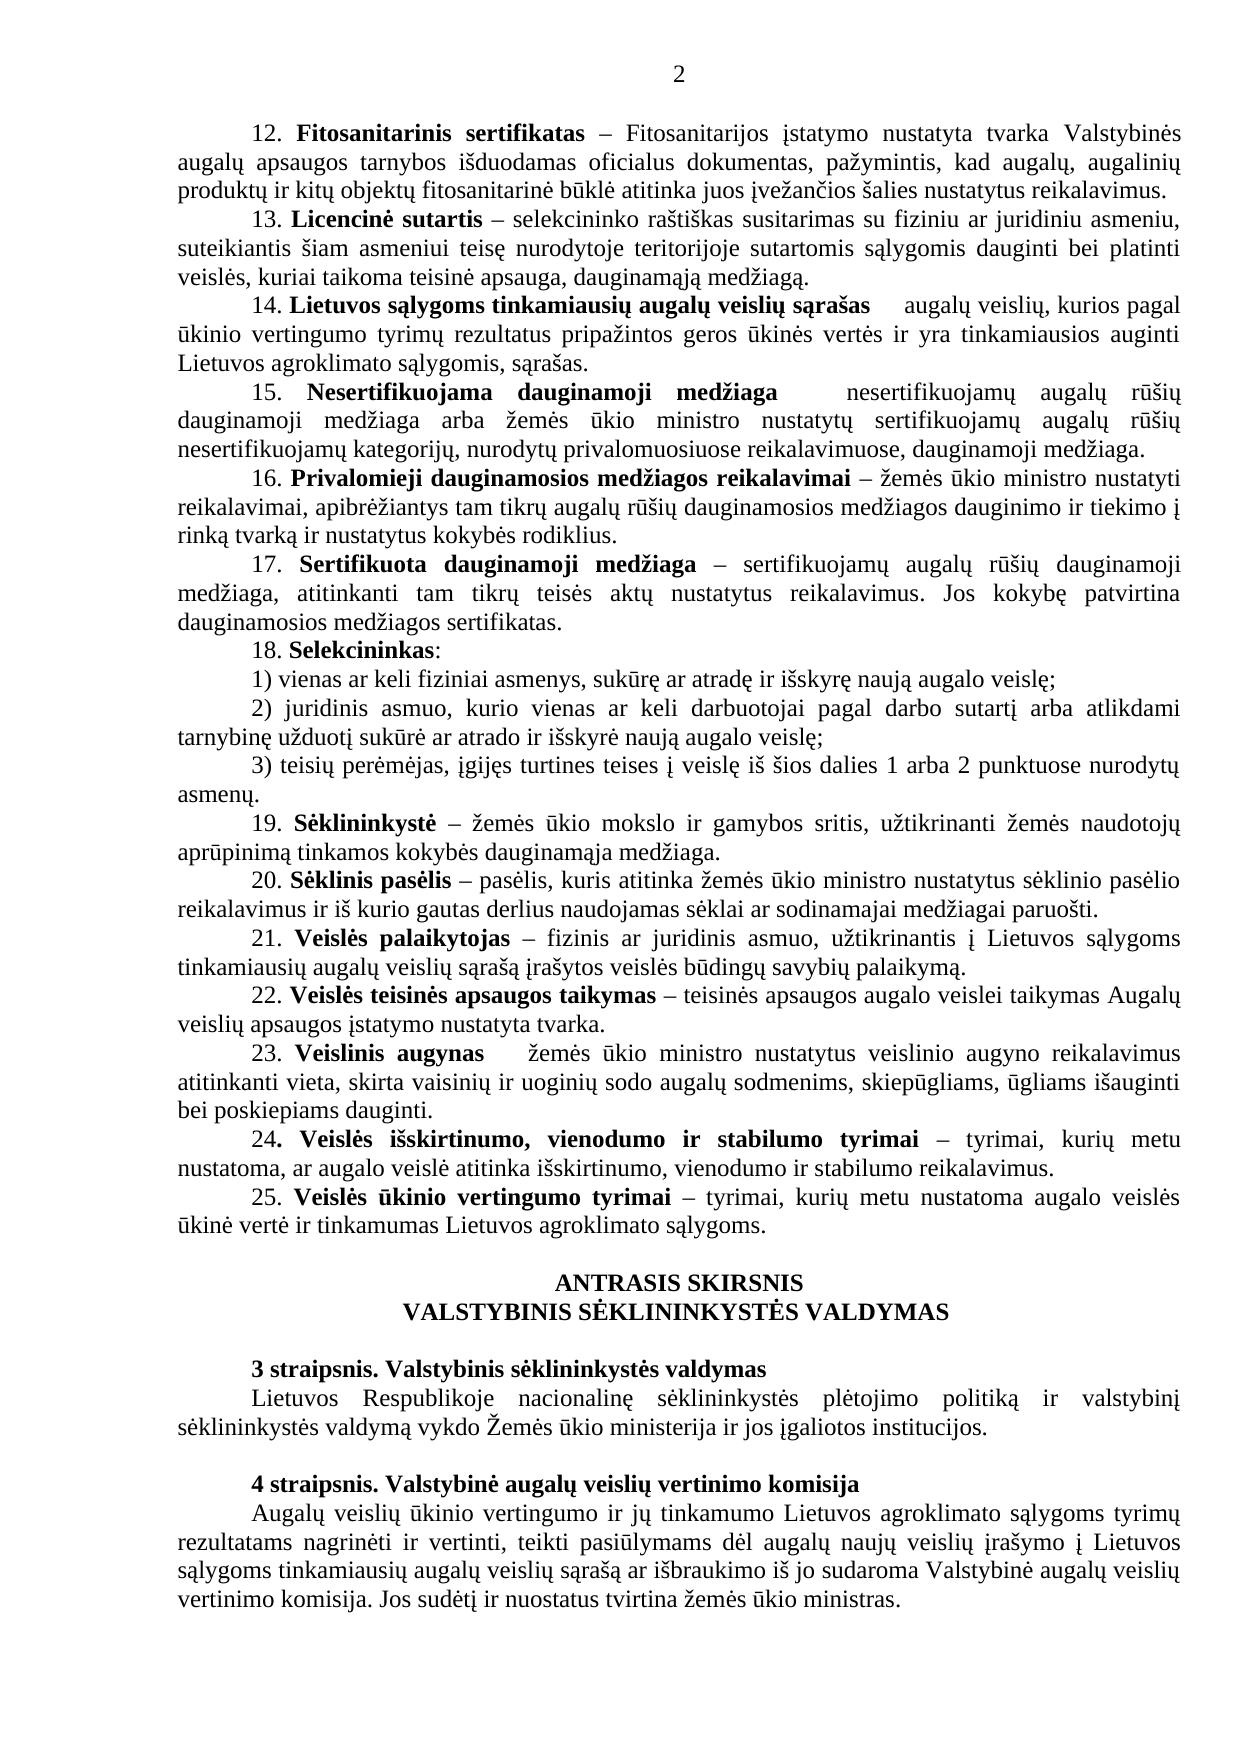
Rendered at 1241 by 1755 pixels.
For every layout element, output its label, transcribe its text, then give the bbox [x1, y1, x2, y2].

text 3) teisių perėmėjas, įgijęs turtines teises į veislę iš šios dalies 1 arba 2 punktuose nurodytų asmenų. [177, 751, 1181, 808]
text Lietuvos Respublikoje nacionalinę sėklininkystės plėtojimo politiką ir valstybinį sėklininkystės valdymą vykdo Žemės ūkio ministerija ir jos įgaliotos institucijos. [177, 1383, 1181, 1441]
text 15. Nesertifikuojama dauginamoji medžiaga  nesertifikuojamų augalų rūšių dauginamoji medžiaga arba žemės ūkio ministro nustatytų sertifikuojamų augalų rūšių nesertifikuojamų kategorijų, nurodytų privalomuosiuose reikalavimuose, dauginamoji medžiaga. [177, 377, 1181, 463]
text 17. Sertifikuota dauginamoji medžiaga – sertifikuojamų augalų rūšių dauginamoji medžiaga, atitinkanti tam tikrų teisės aktų nustatytus reikalavimus. Jos kokybę patvirtina dauginamosios medžiagos sertifikatas. [177, 549, 1181, 636]
text 4 straipsnis. Valstybinė augalų veislių vertinimo komisija [177, 1469, 1181, 1498]
text 25. Veislės ūkinio vertingumo tyrimai – tyrimai, kurių metu nustatoma augalo veislės ūkinė vertė ir tinkamumas Lietuvos agroklimato sąlygoms. [177, 1182, 1181, 1239]
text 21. Veislės palaikytojas – fizinis ar juridinis asmuo, užtikrinantis į Lietuvos sąlygoms tinkamiausių augalų veislių sąrašą įrašytos veislės būdingų savybių palaikymą. [177, 923, 1181, 981]
text 22. Veislės teisinės apsaugos taikymas – teisinės apsaugos augalo veislei taikymas Augalų veislių apsaugos įstatymo nustatyta tvarka. [177, 981, 1181, 1038]
text 19. Sėklininkystė – žemės ūkio mokslo ir gamybos sritis, užtikrinanti žemės naudotojų aprūpinimą tinkamos kokybės dauginamąja medžiaga. [177, 808, 1181, 866]
text 14. Lietuvos sąlygoms tinkamiausių augalų veislių sąrašas  augalų veislių, kurios pagal ūkinio vertingumo tyrimų rezultatus pripažintos geros ūkinės vertės ir yra tinkamiausios auginti Lietuvos agroklimato sąlygomis, sąrašas. [177, 291, 1181, 377]
text 12. Fitosanitarinis sertifikatas – Fitosanitarijos įstatymo nustatyta tvarka Valstybinės augalų apsaugos tarnybos išduodamas oficialus dokumentas, pažymintis, kad augalų, augalinių produktų ir kitų objektų fitosanitarinė būklė atitinka juos įvežančios šalies nustatytus reikalavimus. [177, 118, 1181, 204]
text 24. Veislės išskirtinumo, vienodumo ir stabilumo tyrimai – tyrimai, kurių metu nustatoma, ar augalo veislė atitinka išskirtinumo, vienodumo ir stabilumo reikalavimus. [177, 1124, 1181, 1182]
text 1) vienas ar keli fiziniai asmenys, sukūrę ar atradę ir išskyrę naują augalo veislę; [177, 664, 1181, 693]
text ANTRASIS SKIRSNIS [177, 1268, 1181, 1297]
text 20. Sėklinis pasėlis – pasėlis, kuris atitinka žemės ūkio ministro nustatytus sėklinio pasėlio reikalavimus ir iš kurio gautas derlius naudojamas sėklai ar sodinamajai medžiagai paruošti. [177, 866, 1181, 923]
text VALSTYBINIS SĖKLININKYSTĖS VALDYMAS [177, 1297, 1181, 1326]
text 18. Selekcininkas: [177, 636, 1181, 664]
text 3 straipsnis. Valstybinis sėklininkystės valdymas [177, 1354, 1181, 1383]
text 13. Licencinė sutartis – selekcininko raštiškas susitarimas su fiziniu ar juridiniu asmeniu, suteikiantis šiam asmeniui teisę nurodytoje teritorijoje sutartomis sąlygomis dauginti bei platinti veislės, kuriai taikoma teisinė apsauga, dauginamąją medžiagą. [177, 204, 1181, 291]
text 16. Privalomieji dauginamosios medžiagos reikalavimai – žemės ūkio ministro nustatyti reikalavimai, apibrėžiantys tam tikrų augalų rūšių dauginamosios medžiagos dauginimo ir tiekimo į rinką tvarką ir nustatytus kokybės rodiklius. [177, 463, 1181, 549]
text 2) juridinis asmuo, kurio vienas ar keli darbuotojai pagal darbo sutartį arba atlikdami tarnybinę užduotį sukūrė ar atrado ir išskyrė naują augalo veislę; [177, 693, 1181, 751]
text Augalų veislių ūkinio vertingumo ir jų tinkamumo Lietuvos agroklimato sąlygoms tyrimų rezultatams nagrinėti ir vertinti, teikti pasiūlymams dėl augalų naujų veislių įrašymo į Lietuvos sąlygoms tinkamiausių augalų veislių sąrašą ar išbraukimo iš jo sudaroma Valstybinė augalų veislių vertinimo komisija. Jos sudėtį ir nuostatus tvirtina žemės ūkio ministras. [177, 1498, 1181, 1613]
text 23. Veislinis augynas  žemės ūkio ministro nustatytus veislinio augyno reikalavimus atitinkanti vieta, skirta vaisinių ir uoginių sodo augalų sodmenims, skiepūgliams, ūgliams išauginti bei poskiepiams dauginti. [177, 1038, 1181, 1124]
